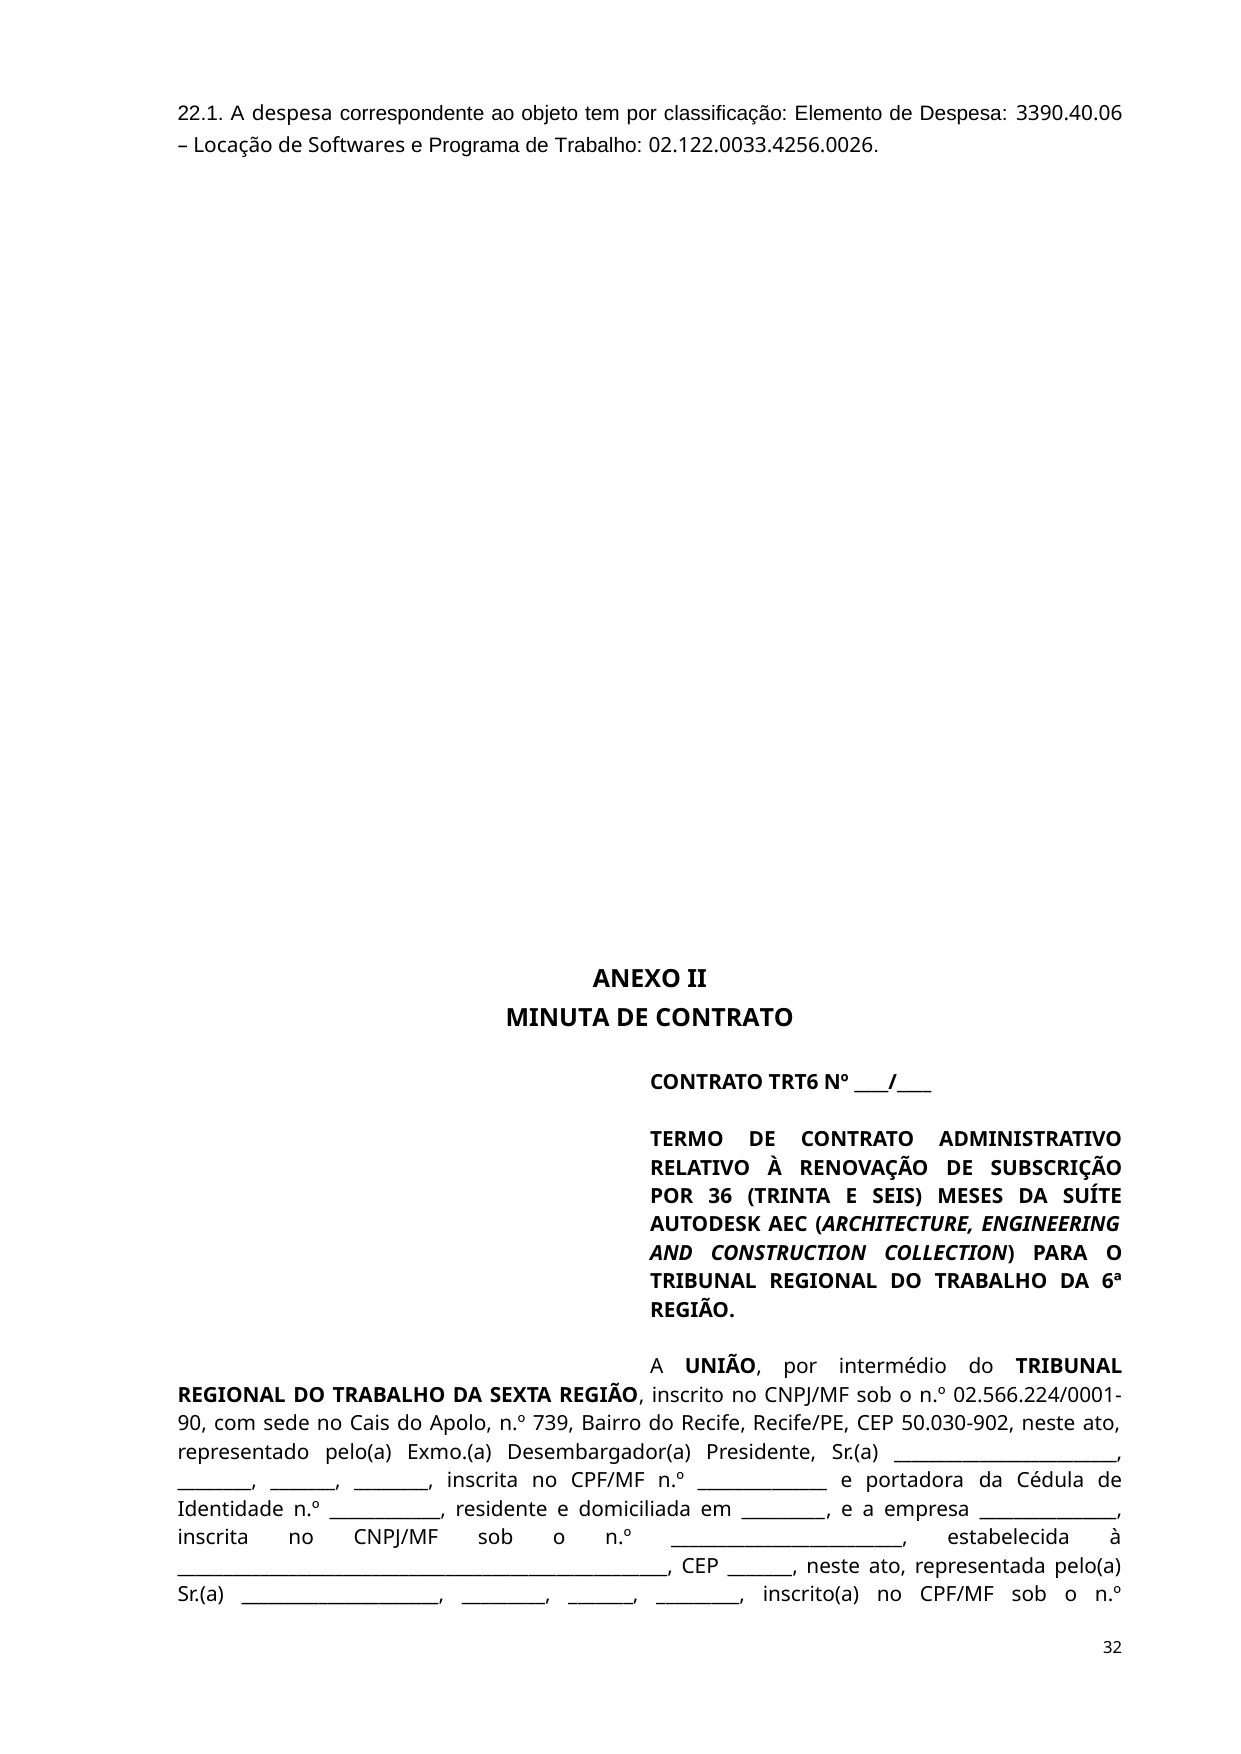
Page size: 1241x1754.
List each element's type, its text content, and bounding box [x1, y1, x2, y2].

list ANEXO II [177, 961, 1122, 994]
text CONTRATO TRT6 Nº ____/____ [650, 1067, 1122, 1096]
text TERMO DE CONTRATO ADMINISTRATIVO RELATIVO À RENOVAÇÃO DE SUBSCRIÇÃO POR 36 (TRINTA E SEIS) MESES DA SUÍTE AUTODESK AEC (ARCHITECTURE, ENGINEERING AND CONSTRUCTION COLLECTION) PARA O TRIBUNAL REGIONAL DO TRABALHO DA 6ª REGIÃO. [650, 1124, 1122, 1323]
list 22.1. A despesa correspondente ao objeto tem por classificação: Elemento de Despesa: 3390.40.06 – Locação de Softwares e Programa de Trabalho: 02.122.0033.4256.0026. [177, 98, 1122, 159]
text A UNIÃO, por intermédio do TRIBUNAL REGIONAL DO TRABALHO DA SEXTA REGIÃO, inscrito no CNPJ/MF sob o n.º 02.566.224/0001-90, com sede no Cais do Apolo, n.º 739, Bairro do Recife, Recife/PE, CEP 50.030-902, neste ato, representado pelo(a) Exmo.(a) Desembargador(a) Presidente, Sr.(a) __________________________, ________, _______, ________, inscrita no CPF/MF n.º ______________ e portadora da Cédula de Identidade n.º ____________, residente e domiciliada em _________, e a empresa ________________, inscrita no CNPJ/MF sob o n.º _________________________, estabelecida à _____________________________________________________, CEP _______, neste ato, representada pelo(a) Sr.(a) _______________________, _________, _______, _________, inscrito(a) no CPF/MF sob o n.º [177, 1352, 1122, 1608]
list MINUTA DE CONTRATO [177, 1000, 1122, 1034]
